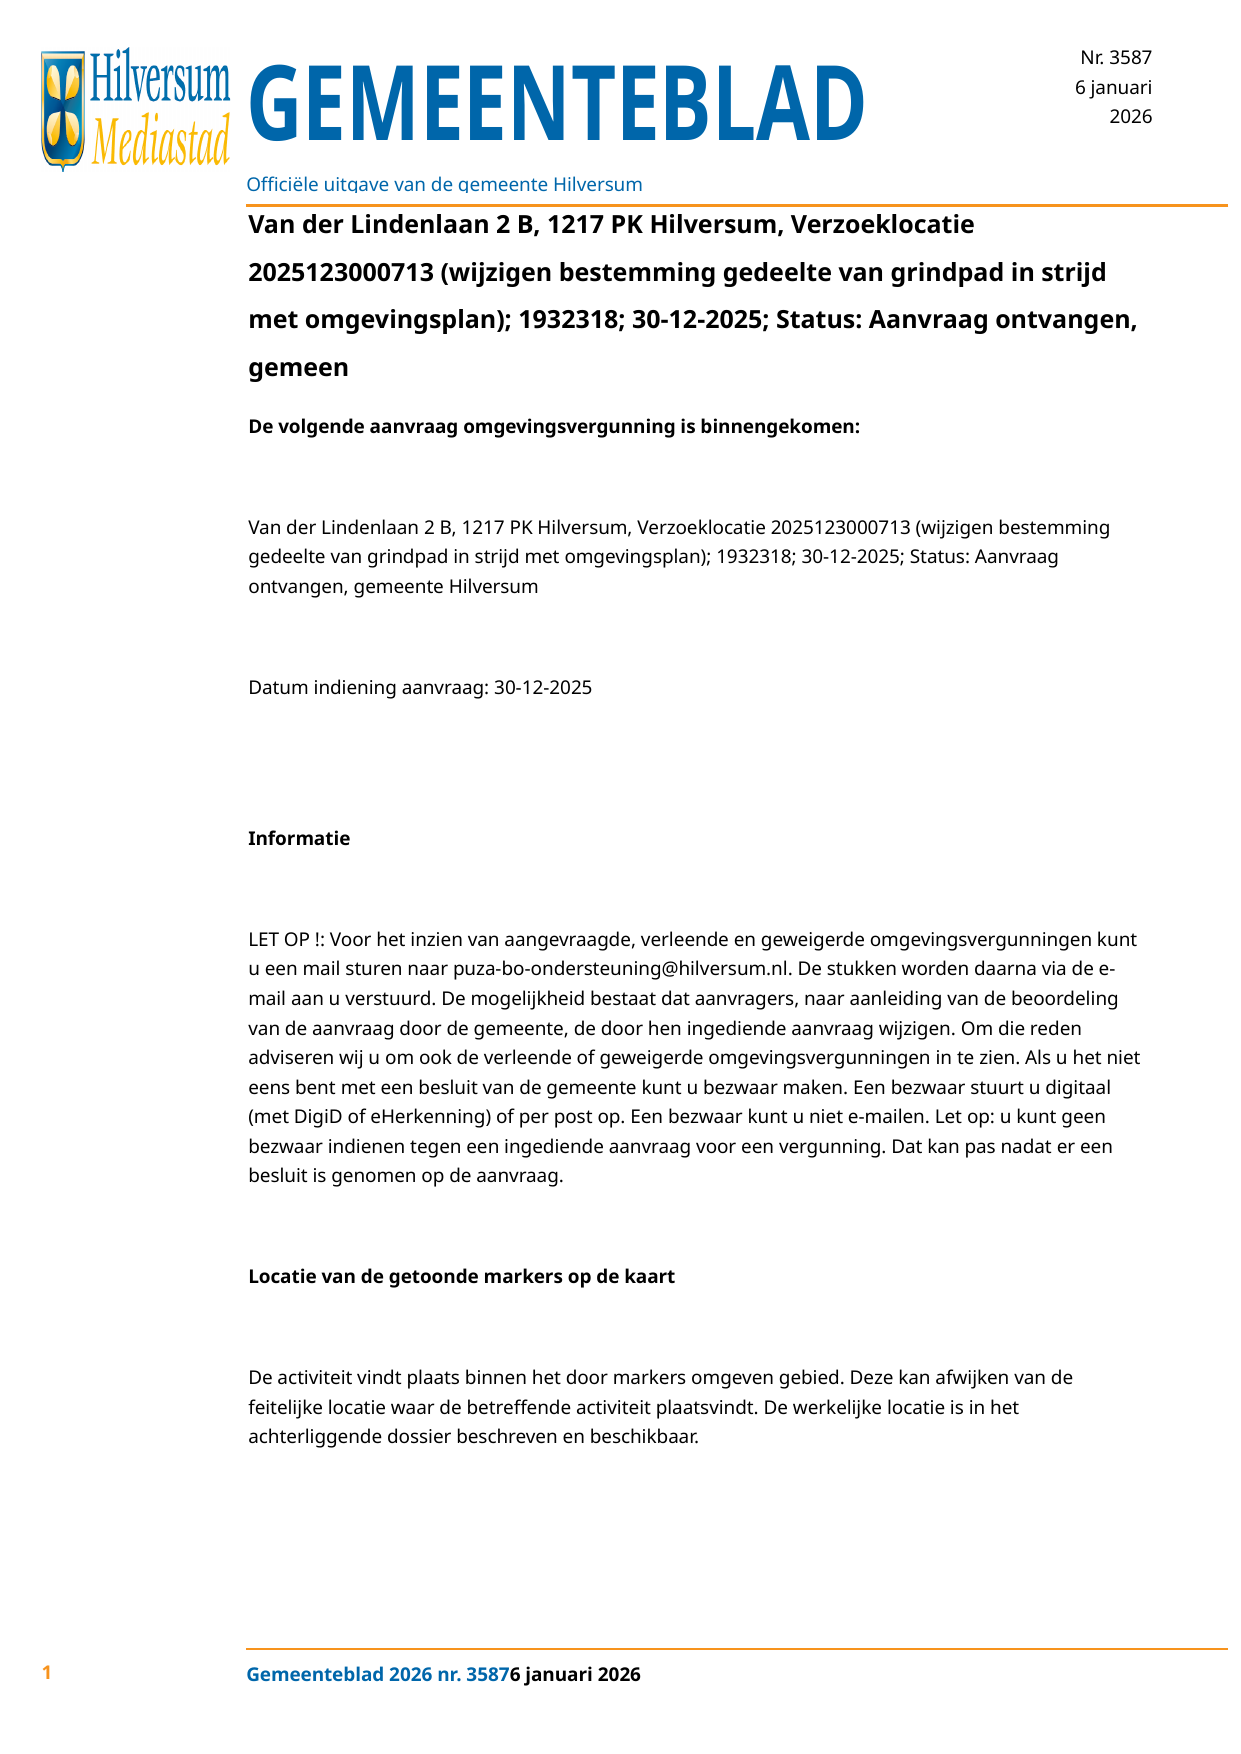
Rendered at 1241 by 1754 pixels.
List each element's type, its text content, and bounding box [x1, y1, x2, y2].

text Datum indiening aanvraag: 30-12-2025 [248, 674, 1152, 700]
text Van der Lindenlaan 2 B, 1217 PK Hilversum, Verzoeklocatie 2025123000713 (wijzigen bestemming gedeelte van grindpad in strijd met omgevingsplan); 1932318; 30-12-2025; Status: Aanvraag ontvangen, gemeen [248, 207, 1152, 384]
picture [41, 47, 231, 172]
text Locatie van de getoonde markers op de kaart [248, 1263, 1152, 1289]
text De volgende aanvraag omgevingsvergunning is binnengekomen: [248, 413, 1152, 439]
text Informatie [248, 825, 1152, 851]
text LET OP !: Voor het inzien van aangevraagde, verleende en geweigerde omgevingsvergunningen kunt u een mail sturen naar puza-bo-ondersteuning@hilversum.nl. De stukken worden daarna via de e-mail aan u verstuurd. De mogelijkheid bestaat dat aanvragers, naar aanleiding van de beoordeling van de aanvraag door de gemeente, de door hen ingediende aanvraag wijzigen. Om die reden adviseren wij u om ook de verleende of geweigerde omgevingsvergunningen in te zien. Als u het niet eens bent met een besluit van de gemeente kunt u bezwaar maken. Een bezwaar stuurt u digitaal (met DigiD of eHerkenning) of per post op. Een bezwaar kunt u niet e-mailen. Let op: u kunt geen bezwaar indienen tegen een ingediende aanvraag voor een vergunning. Dat kan pas nadat er een besluit is genomen op de aanvraag. [248, 926, 1152, 1188]
text Van der Lindenlaan 2 B, 1217 PK Hilversum, Verzoeklocatie 2025123000713 (wijzigen bestemming gedeelte van grindpad in strijd met omgevingsplan); 1932318; 30-12-2025; Status: Aanvraag ontvangen, gemeente Hilversum [248, 514, 1152, 599]
text De activiteit vindt plaats binnen het door markers omgeven gebied. Deze kan afwijken van de feitelijke locatie waar de betreffende activiteit plaatsvindt. De werkelijke locatie is in het achterliggende dossier beschreven en beschikbaar. [248, 1364, 1152, 1449]
